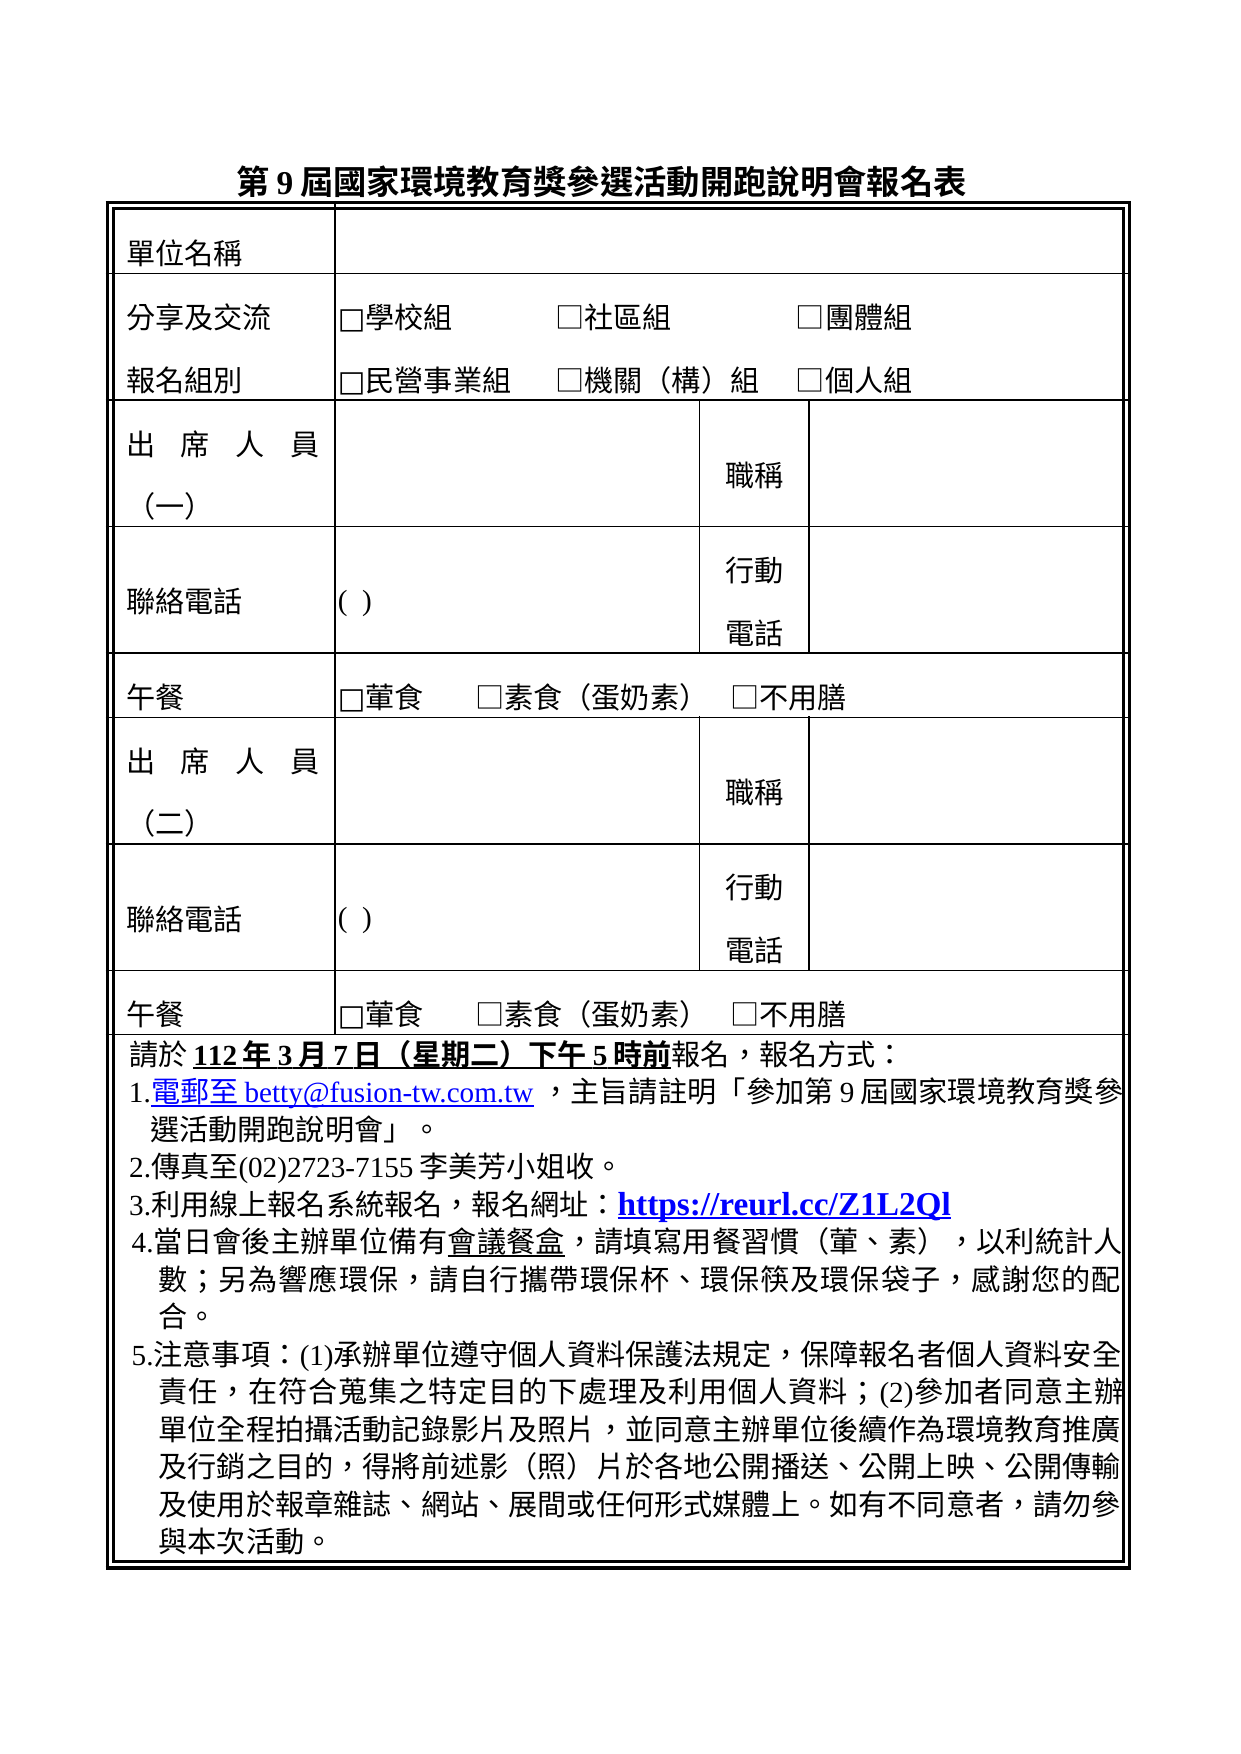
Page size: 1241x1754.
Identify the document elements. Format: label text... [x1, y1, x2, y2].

table_cell □學校組 □社區組 □團體組 □民營事業組 □機關（構）組 □個人組 [336, 274, 1122, 399]
table_cell 分享及交流 報名組別 [115, 274, 334, 399]
table_header [336, 204, 1126, 273]
table_cell [810, 527, 1122, 652]
table_cell 聯絡電話 [115, 527, 334, 652]
table_cell 午餐 [115, 971, 334, 1033]
table_cell ( ) [336, 527, 699, 652]
table_cell 行動 電話 [700, 527, 808, 652]
table_cell □葷食 □素食（蛋奶素） □不用膳 [336, 654, 1122, 716]
table_cell 聯絡電話 [115, 845, 334, 969]
table_cell [810, 401, 1122, 526]
table_cell 出席人員（二） [115, 718, 334, 843]
table_cell 請於112年3月7日（星期二）下午5時前報名，報名方式： 1.電郵至betty@fusion-tw.com.tw ，主旨請註明「參加第9屆國家環境教育獎參選活動開跑說明會」。 2.傳真至(02)2723-7155李美芳小姐收。 3.利用線上報名系統報名，報名網址：https://reurl.cc/Z1L2Ql 4.當日會後主辦單位備有會議餐盒，請填寫用餐習慣（葷、素），以利統計人數；另為響應環保，請自行攜帶環保杯、環保筷及環保袋子，感謝您的配合。 5.注意事項：(1)承辦單位遵守個人資料保護法規定，保障報名者個人資料安全責任，在符合蒐集之特定目的下處理及利用個人資料；(2)參加者同意主辦單位全程拍攝活動記錄影片及照片，並同意主辦單位後續作為環境教育推廣及行銷之目的，得將前述影（照）片於各地公開播送、公開上映、公開傳輸及使用於報章雜誌、網站、展間或任何形式媒體上。如有不同意者，請勿參與本次活動。 [115, 1035, 1122, 1560]
table_cell ( ) [336, 845, 699, 969]
table_cell [810, 845, 1122, 969]
table_cell 行動 電話 [700, 845, 808, 969]
table_header 單位名稱 [110, 204, 334, 273]
text 第9屆國家環境教育獎參選活動開跑說明會報名表 [81, 138, 1122, 201]
table_header [336, 210, 1122, 273]
table_cell 職稱 [700, 401, 808, 526]
table_cell □葷食 □素食（蛋奶素） □不用膳 [336, 971, 1122, 1033]
table_cell 午餐 [115, 654, 334, 716]
table_cell [810, 718, 1122, 843]
table_cell [336, 401, 699, 526]
table_cell 出席人員（一） [115, 401, 334, 526]
table_cell [336, 718, 699, 843]
table_cell 職稱 [700, 718, 808, 843]
